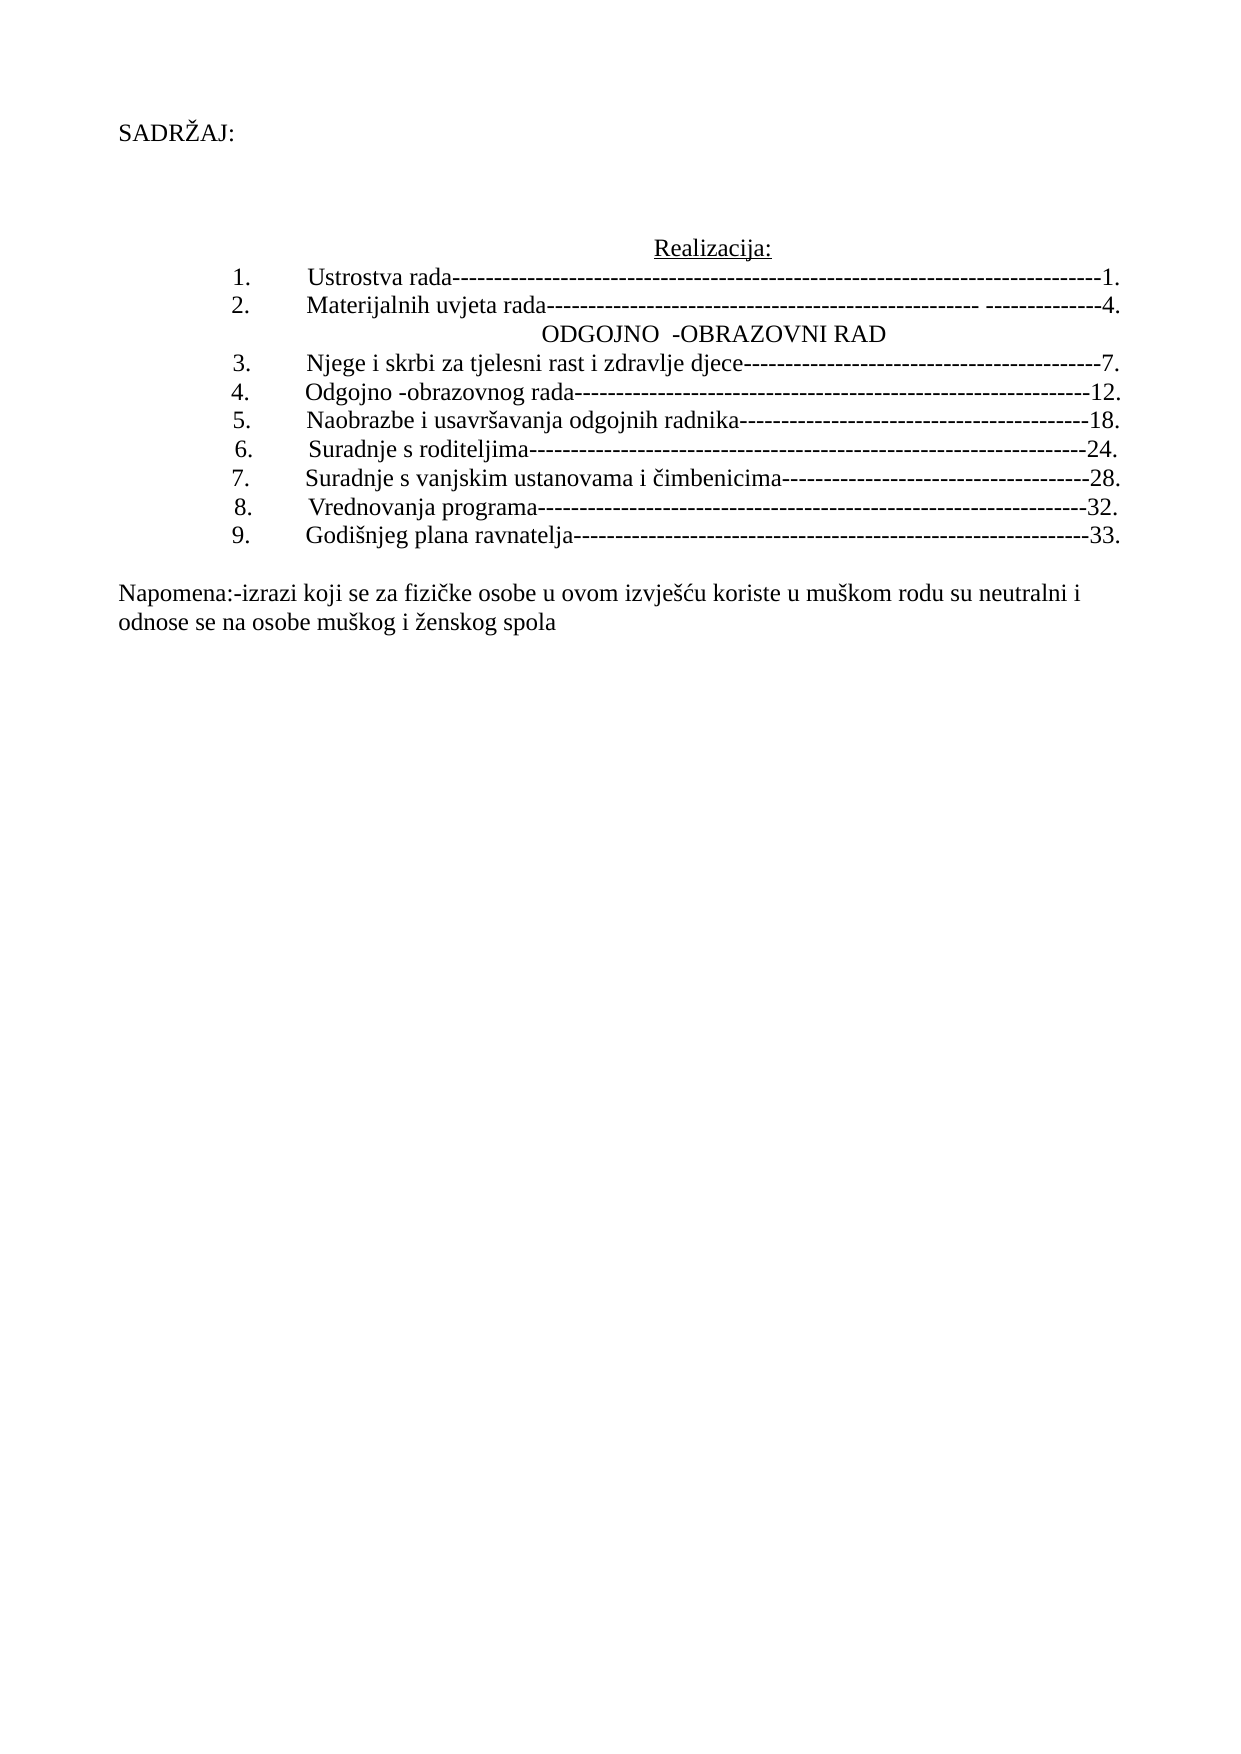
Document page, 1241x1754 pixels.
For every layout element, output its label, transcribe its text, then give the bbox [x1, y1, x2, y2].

list 5. Naobrazbe i usavršavanja odgojnih radnika------------------------------------------18. [193, 406, 1122, 434]
list 4. Odgojno -obrazovnog rada--------------------------------------------------------------12. [193, 377, 1122, 406]
list 3. Njege i skrbi za tjelesni rast i zdravlje djece-------------------------------------------7. [193, 348, 1122, 377]
list 6. Suradnje s roditeljima-------------------------------------------------------------------24. [193, 434, 1122, 463]
text Napomena:-izrazi koji se za fizičke osobe u ovom izvješću koriste u muškom rodu su neutralni i odnose se na osobe muškog i ženskog spola [118, 578, 1122, 636]
list ODGOJNO -OBRAZOVNI RAD [193, 319, 1122, 348]
text Realizacija: [118, 233, 1122, 262]
list 2. Materijalnih uvjeta rada---------------------------------------------------- --------------4. [193, 291, 1122, 319]
text SADRŽAJ: [118, 118, 1122, 147]
list 9. Godišnjeg plana ravnatelja--------------------------------------------------------------33. [193, 521, 1122, 549]
list 8. Vrednovanja programa------------------------------------------------------------------32. [193, 492, 1122, 521]
list 7. Suradnje s vanjskim ustanovama i čimbenicima-------------------------------------28. [193, 463, 1122, 492]
list 1. Ustrostva rada------------------------------------------------------------------------------1. [193, 262, 1122, 291]
